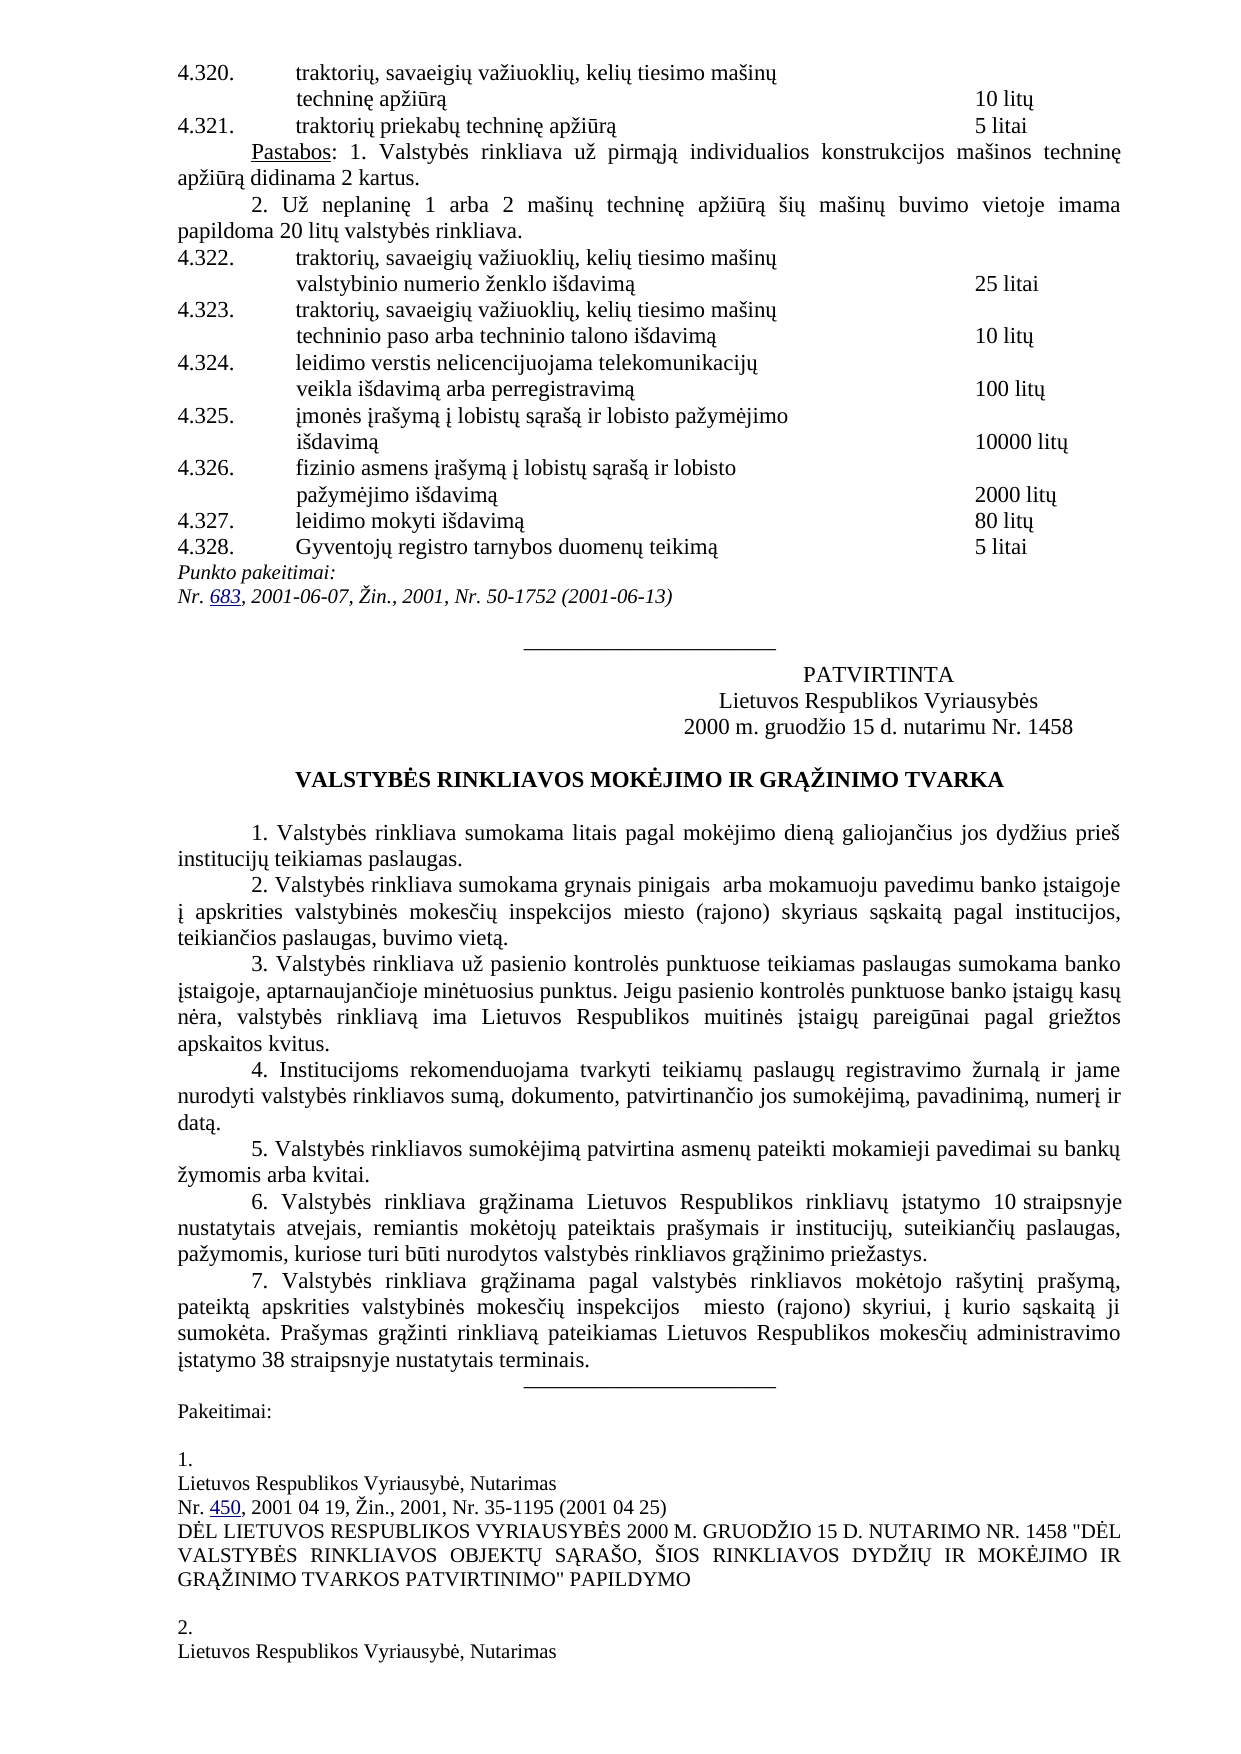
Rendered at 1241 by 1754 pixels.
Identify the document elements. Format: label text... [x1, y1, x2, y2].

text 1. [177, 1447, 1122, 1471]
text 2. Valstybės rinkliava sumokama grynais pinigais arba mokamuoju pavedimu banko įstaigoje į apskrities valstybinės mokesčių inspekcijos miesto (rajono) skyriaus sąskaitą pagal institucijos, teikiančios paslaugas, buvimo vietą. [177, 871, 1122, 951]
text Pakeitimai: [177, 1398, 1122, 1423]
text 5. Valstybės rinkliavos sumokėjimą patvirtina asmenų pateikti mokamieji pavedimai su bankų žymomis arba kvitai. [177, 1135, 1122, 1188]
text Lietuvos Respublikos Vyriausybė, Nutarimas [177, 1471, 1122, 1495]
text –––––––––––––––––––––– [177, 634, 1122, 661]
text 4.328. Gyventojų registro tarnybos duomenų teikimą 5 litai [177, 533, 1122, 560]
text 4.327. leidimo mokyti išdavimą 80 litų [177, 507, 1122, 533]
text Pastabos: 1. Valstybės rinkliava už pirmąją individualios konstrukcijos mašinos techninę apžiūrą didinama 2 kartus. [177, 138, 1122, 191]
text 6. Valstybės rinkliava grąžinama Lietuvos Respublikos rinkliavų įstatymo 10 straipsnyje nustatytais atvejais, remiantis mokėtojų pateiktais prašymais ir institucijų, suteikiančių paslaugas, pažymomis, kuriose turi būti nurodytos valstybės rinkliavos grąžinimo priežastys. [177, 1188, 1122, 1267]
text 4.325. įmonės įrašymą į lobistų sąrašą ir lobisto pažymėjimo išdavimą 10000 litų [177, 402, 1122, 454]
text 4.320. traktorių, savaeigių važiuoklių, kelių tiesimo mašinų techninę apžiūrą 10 litų [177, 59, 1122, 112]
text –––––––––––––––––––––– [177, 1372, 1122, 1398]
text Punkto pakeitimai: [177, 560, 1122, 584]
text 4.324. leidimo verstis nelicencijuojama telekomunikacijų veikla išdavimą arba perregistravimą 100 litų [177, 349, 1122, 402]
text Lietuvos Respublikos Vyriausybės 2000 m. gruodžio 15 d. nutarimu Nr. 1458 [635, 687, 1122, 740]
text 4.321. traktorių priekabų techninę apžiūrą 5 litai [177, 112, 1122, 138]
text 4.322. traktorių, savaeigių važiuoklių, kelių tiesimo mašinų valstybinio numerio ženklo išdavimą 25 litai [177, 243, 1122, 296]
text VALSTYBĖS RINKLIAVOS MOKĖJIMO IR GRĄŽINIMO TVARKA [177, 766, 1122, 792]
text Lietuvos Respublikos Vyriausybė, Nutarimas [177, 1639, 1122, 1663]
text DĖL LIETUVOS RESPUBLIKOS VYRIAUSYBĖS 2000 M. GRUODŽIO 15 D. NUTARIMO NR. 1458 "DĖL VALSTYBĖS RINKLIAVOS OBJEKTŲ SĄRAŠO, ŠIOS RINKLIAVOS DYDŽIŲ IR MOKĖJIMO IR GRĄŽINIMO TVARKOS PATVIRTINIMO" PAPILDYMO [177, 1519, 1122, 1591]
text 1. Valstybės rinkliava sumokama litais pagal mokėjimo dieną galiojančius jos dydžius prieš institucijų teikiamas paslaugas. [177, 819, 1122, 871]
text 4.326. fizinio asmens įrašymą į lobistų sąrašą ir lobisto pažymėjimo išdavimą 2000 litų [177, 454, 1122, 507]
text Patvirtinta [635, 661, 1122, 687]
text 2. Už neplaninę 1 arba 2 mašinų techninę apžiūrą šių mašinų buvimo vietoje imama papildoma 20 litų valstybės rinkliava. [177, 191, 1122, 243]
text Nr. 450, 2001 04 19, Žin., 2001, Nr. 35-1195 (2001 04 25) [177, 1495, 1122, 1519]
text 7. Valstybės rinkliava grąžinama pagal valstybės rinkliavos mokėtojo rašytinį prašymą, pateiktą apskrities valstybinės mokesčių inspekcijos miesto (rajono) skyriui, į kurio sąskaitą ji sumokėta. Prašymas grąžinti rinkliavą pateikiamas Lietuvos Respublikos mokesčių administravimo įstatymo 38 straipsnyje nustatytais terminais. [177, 1267, 1122, 1372]
text 3. Valstybės rinkliava už pasienio kontrolės punktuose teikiamas paslaugas sumokama banko įstaigoje, aptarnaujančioje minėtuosius punktus. Jeigu pasienio kontrolės punktuose banko įstaigų kasų nėra, valstybės rinkliavą ima Lietuvos Respublikos muitinės įstaigų pareigūnai pagal griežtos apskaitos kvitus. [177, 951, 1122, 1056]
text 4.323. traktorių, savaeigių važiuoklių, kelių tiesimo mašinų techninio paso arba techninio talono išdavimą 10 litų [177, 296, 1122, 349]
text 2. [177, 1615, 1122, 1639]
text 4. Institucijoms rekomenduojama tvarkyti teikiamų paslaugų registravimo žurnalą ir jame nurodyti valstybės rinkliavos sumą, dokumento, patvirtinančio jos sumokėjimą, pavadinimą, numerį ir datą. [177, 1056, 1122, 1135]
text Nr. 683, 2001-06-07, Žin., 2001, Nr. 50-1752 (2001-06-13) [177, 584, 1122, 608]
